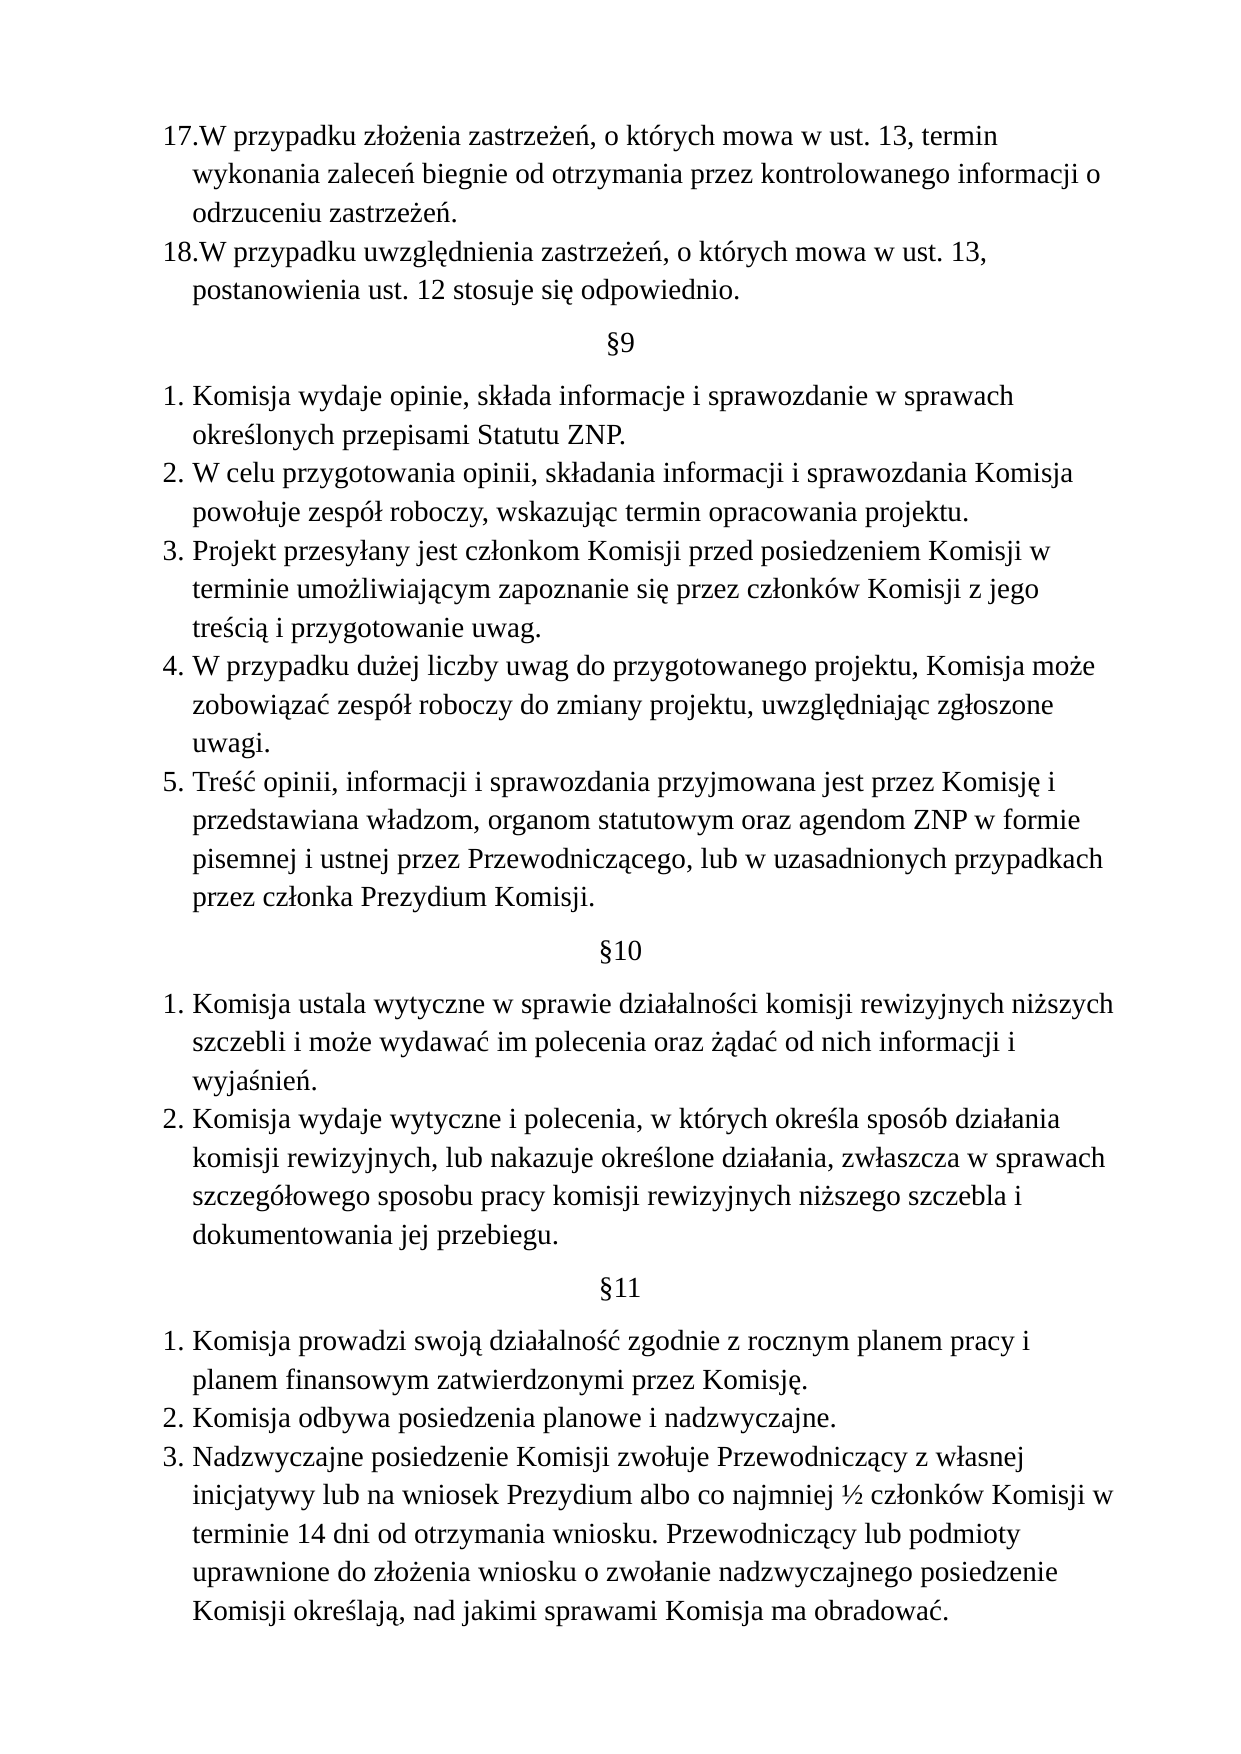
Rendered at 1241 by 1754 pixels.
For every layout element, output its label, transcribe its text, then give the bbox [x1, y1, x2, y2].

list Komisja ustala wytyczne w sprawie działalności komisji rewizyjnych niższych szczebli i może wydawać im polecenia oraz żądać od nich informacji i wyjaśnień. [162, 986, 1122, 1096]
text §9 [118, 325, 1122, 359]
text §11 [118, 1270, 1122, 1304]
list Nadzwyczajne posiedzenie Komisji zwołuje Przewodniczący z własnej inicjatywy lub na wniosek Prezydium albo co najmniej ½ członków Komisji w terminie 14 dni od otrzymania wniosku. Przewodniczący lub podmioty uprawnione do złożenia wniosku o zwołanie nadzwyczajnego posiedzenie Komisji określają, nad jakimi sprawami Komisja ma obradować. [162, 1439, 1122, 1627]
list Komisja odbywa posiedzenia planowe i nadzwyczajne. [162, 1400, 1122, 1434]
list W celu przygotowania opinii, składania informacji i sprawozdania Komisja powołuje zespół roboczy, wskazując termin opracowania projektu. [162, 456, 1122, 528]
list Komisja wydaje opinie, składa informacje i sprawozdanie w sprawach określonych przepisami Statutu ZNP. [162, 378, 1122, 451]
list W przypadku dużej liczby uwag do przygotowanego projektu, Komisja może zobowiązać zespół roboczy do zmiany projektu, uwzględniając zgłoszone uwagi. [162, 648, 1122, 759]
list W przypadku złożenia zastrzeżeń, o których mowa w ust. 13, termin wykonania zaleceń biegnie od otrzymania przez kontrolowanego informacji o odrzuceniu zastrzeżeń. [162, 118, 1122, 229]
list W przypadku uwzględnienia zastrzeżeń, o których mowa w ust. 13, postanowienia ust. 12 stosuje się odpowiednio. [162, 234, 1122, 306]
text §10 [118, 933, 1122, 966]
list Komisja prowadzi swoją działalność zgodnie z rocznym planem pracy i planem finansowym zatwierdzonymi przez Komisję. [162, 1323, 1122, 1395]
list Komisja wydaje wytyczne i polecenia, w których określa sposób działania komisji rewizyjnych, lub nakazuje określone działania, zwłaszcza w sprawach szczegółowego sposobu pracy komisji rewizyjnych niższego szczebla i dokumentowania jej przebiegu. [162, 1101, 1122, 1251]
list Projekt przesyłany jest członkom Komisji przed posiedzeniem Komisji w terminie umożliwiającym zapoznanie się przez członków Komisji z jego treścią i przygotowanie uwag. [162, 533, 1122, 643]
list Treść opinii, informacji i sprawozdania przyjmowana jest przez Komisję i przedstawiana władzom, organom statutowym oraz agendom ZNP w formie pisemnej i ustnej przez Przewodniczącego, lub w uzasadnionych przypadkach przez członka Prezydium Komisji. [162, 764, 1122, 913]
